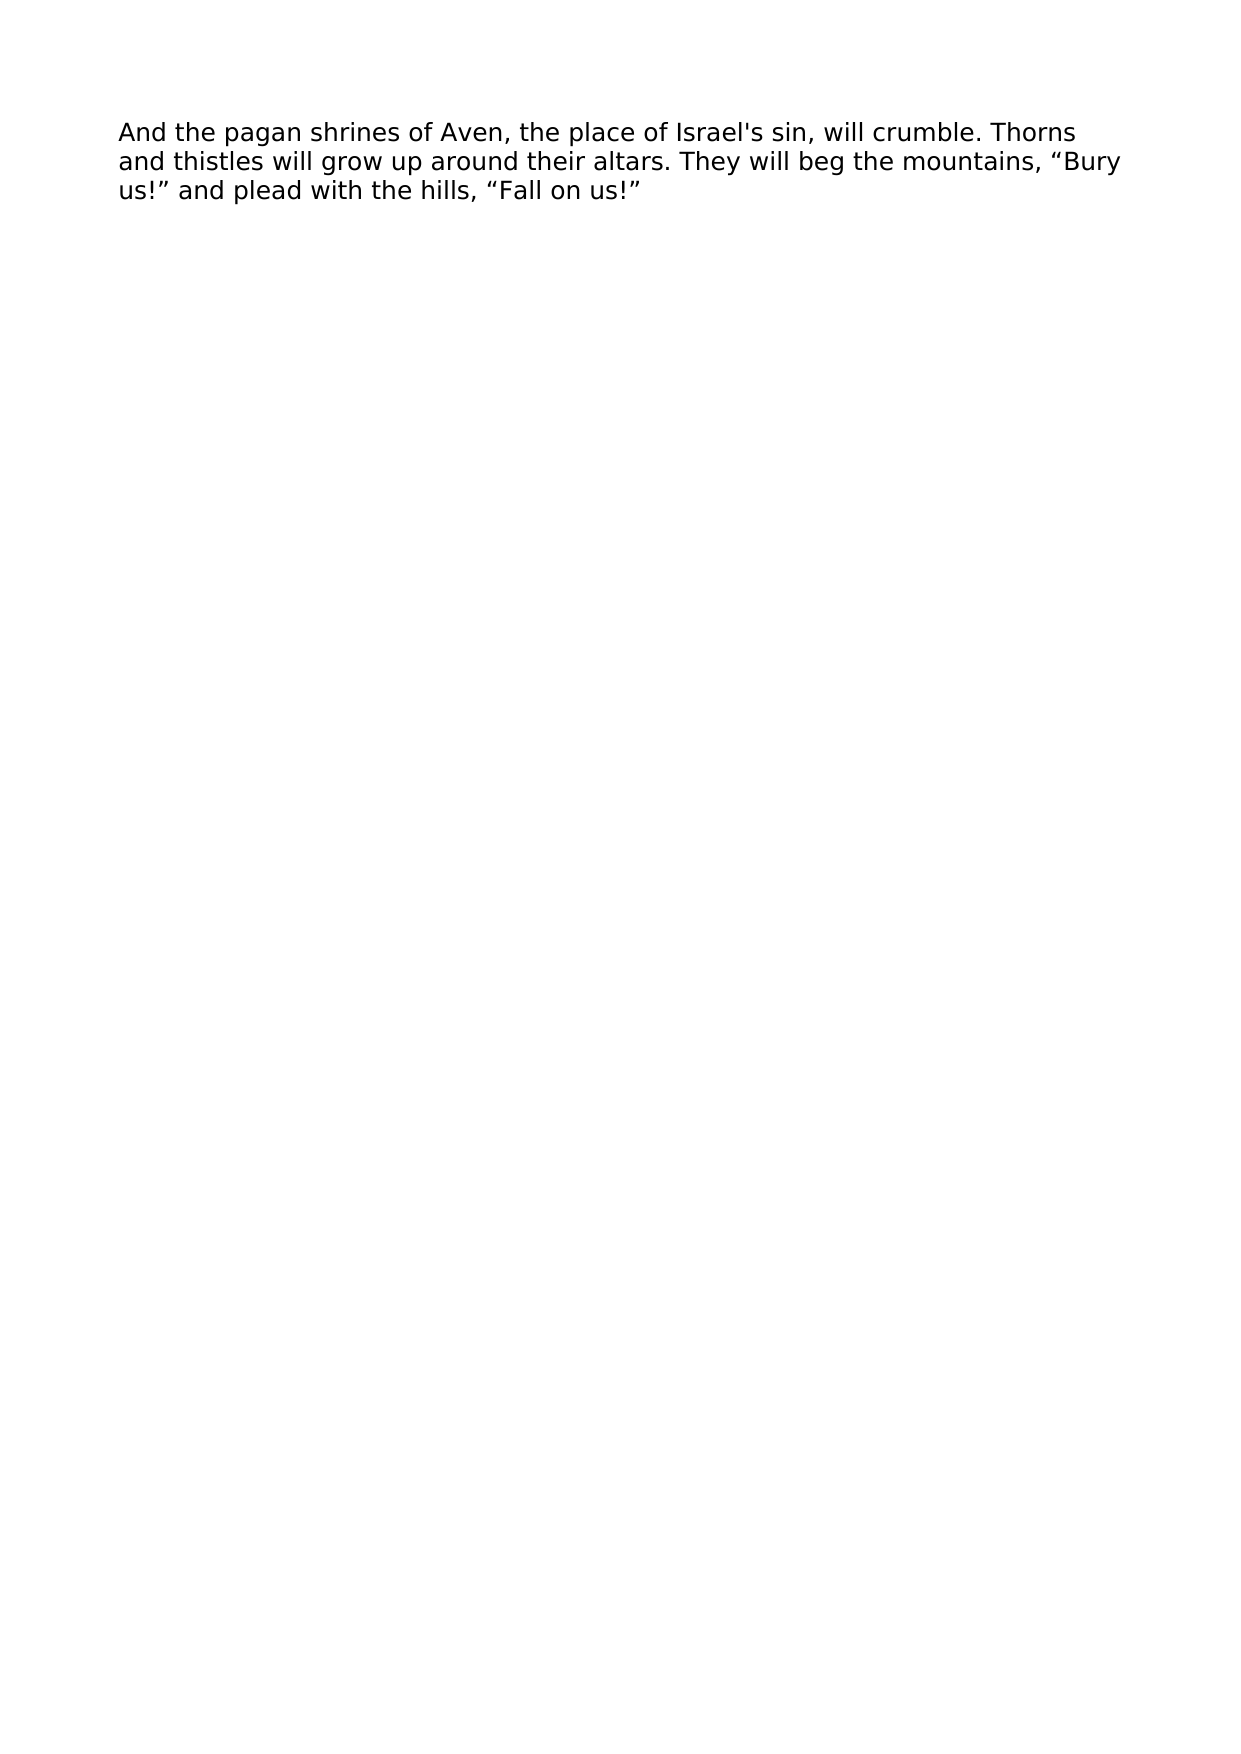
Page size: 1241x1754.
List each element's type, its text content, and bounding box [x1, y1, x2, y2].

text And the pagan shrines of Aven, the place of Israel's sin, will crumble. Thorns and thistles will grow up around their altars. They will beg the mountains, “Bury us!” and plead with the hills, “Fall on us!” [118, 118, 1122, 206]
